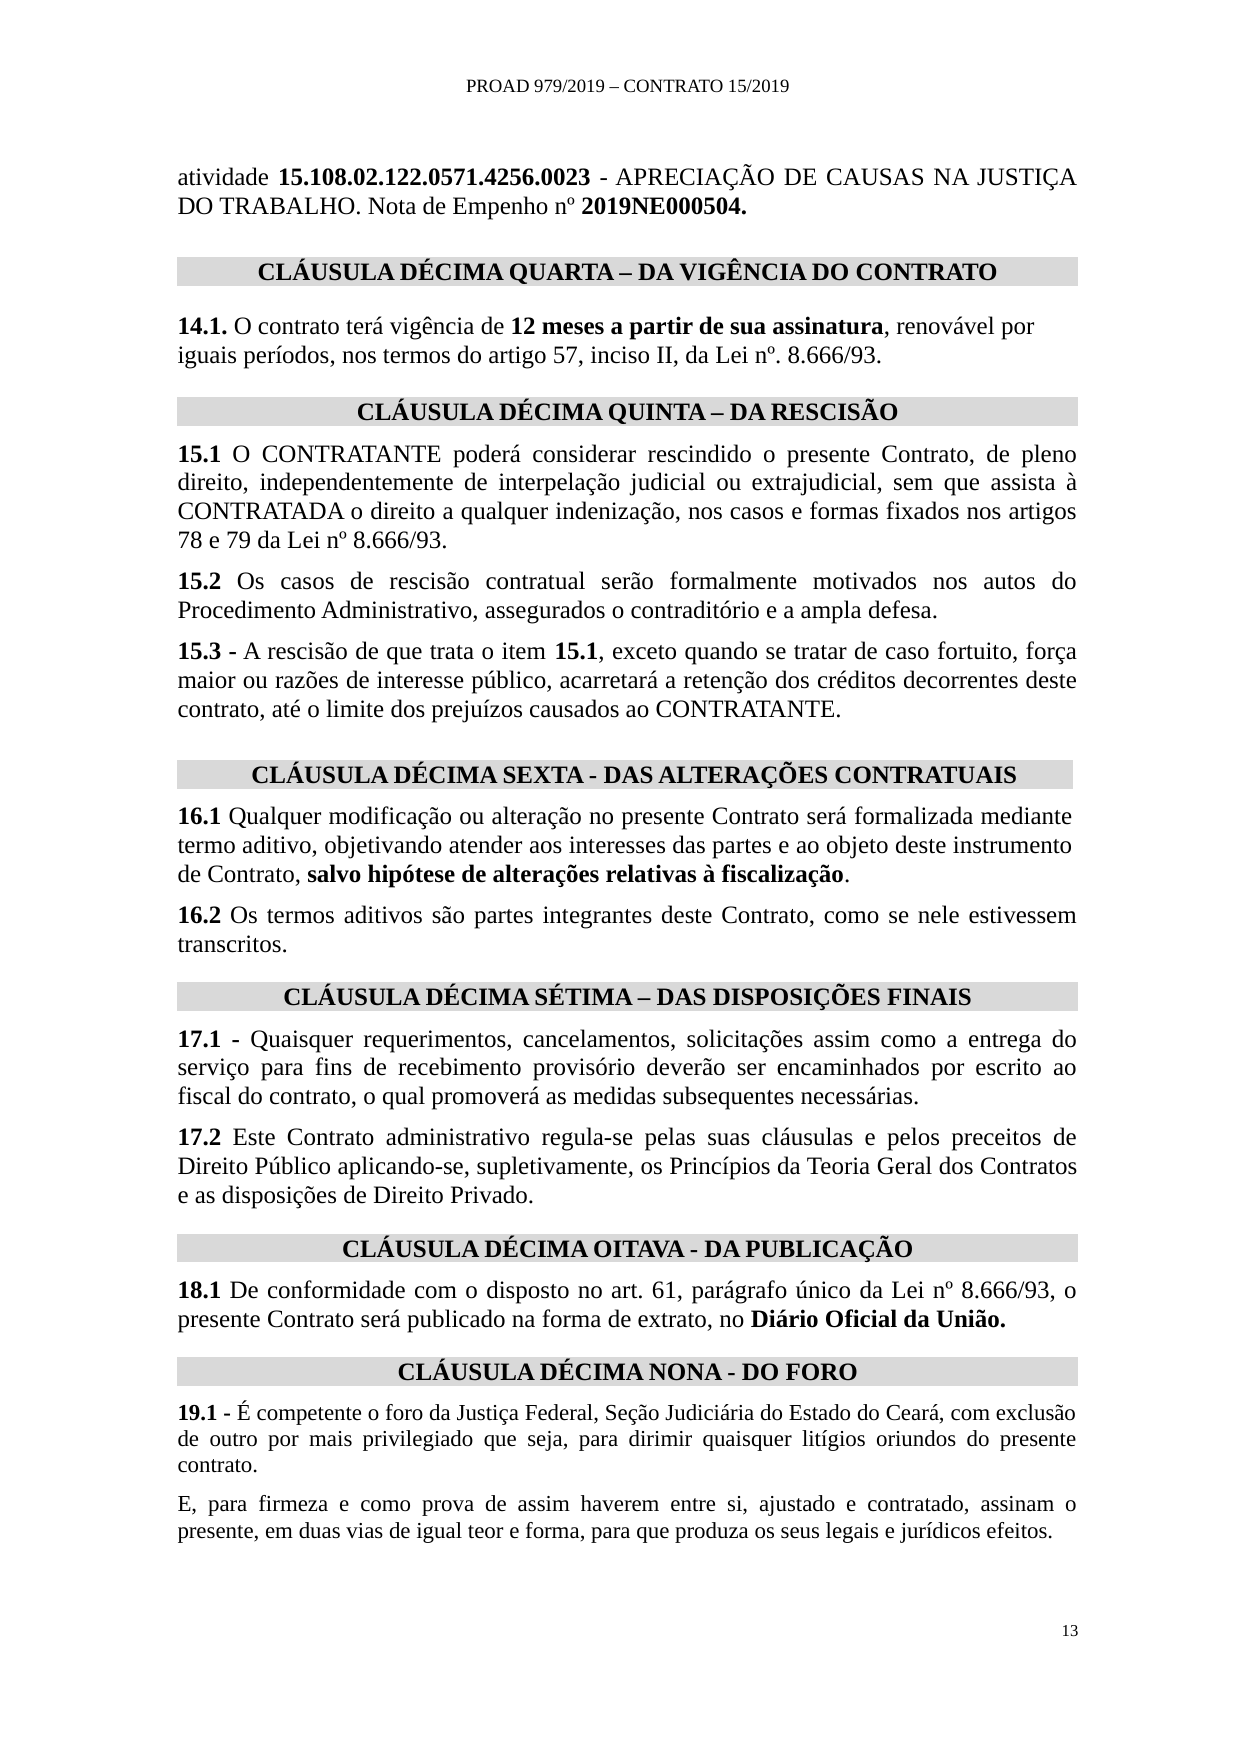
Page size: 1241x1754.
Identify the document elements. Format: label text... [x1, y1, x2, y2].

text 16.1 Qualquer modificação ou alteração no presente Contrato será formalizada mediante termo aditivo, objetivando atender aos interesses das partes e ao objeto deste instrumento de Contrato, salvo hipótese de alterações relativas à fiscalização. [177, 801, 1073, 887]
text E, para firmeza e como prova de assim haverem entre si, ajustado e contratado, assinam o presente, em duas vias de igual teor e forma, para que produza os seus legais e jurídicos efeitos. [177, 1490, 1078, 1543]
text 16.2 Os termos aditivos são partes integrantes deste Contrato, como se nele estivessem transcritos. [177, 900, 1078, 957]
text 15.3 - A rescisão de que trata o item 15.1, exceto quando se tratar de caso fortuito, força maior ou razões de interesse público, acarretará a retenção dos créditos decorrentes deste contrato, até o limite dos prejuízos causados ao CONTRATANTE. [177, 636, 1078, 722]
text 18.1 De conformidade com o disposto no art. 61, parágrafo único da Lei nº 8.666/93, o presente Contrato será publicado na forma de extrato, no Diário Oficial da União. [177, 1275, 1078, 1332]
subtitle CLÁUSULA DÉCIMA OITAVA - DA PUBLICAÇÃO [177, 1234, 1078, 1262]
text 15.2 Os casos de rescisão contratual serão formalmente motivados nos autos do Procedimento Administrativo, assegurados o contraditório e a ampla defesa. [177, 566, 1078, 624]
text 19.1 - É competente o foro da Justiça Federal, Seção Judiciária do Estado do Ceará, com exclusão de outro por mais privilegiado que seja, para dirimir quaisquer litígios oriundos do presente contrato. [177, 1399, 1078, 1478]
text 14.1. O contrato terá vigência de 12 meses a partir de sua assinatura, renovável por iguais períodos, nos termos do artigo 57, inciso II, da Lei nº. 8.666/93. [177, 311, 1078, 369]
text 15.1 O CONTRATANTE poderá considerar rescindido o presente Contrato, de pleno direito, independentemente de interpelação judicial ou extrajudicial, sem que assista à CONTRATADA o direito a qualquer indenização, nos casos e formas fixados nos artigos 78 e 79 da Lei nº 8.666/93. [177, 439, 1078, 554]
text atividade 15.108.02.122.0571.4256.0023 - APRECIAÇÃO DE CAUSAS NA JUSTIÇA DO TRABALHO. Nota de Empenho nº 2019NE000504. [177, 162, 1078, 220]
text CLÁUSULA DÉCIMA SEXTA - DAS ALTERAÇÕES CONTRATUAIS [177, 760, 1073, 789]
text CLÁUSULA DÉCIMA QUINTA – DA RESCISÃO [177, 397, 1078, 426]
subtitle CLÁUSULA DÉCIMA SÉTIMA – DAS DISPOSIÇÕES FINAIS [177, 982, 1078, 1011]
subtitle CLÁUSULA DÉCIMA NONA - DO FORO [177, 1357, 1078, 1386]
text CLÁUSULA DÉCIMA QUARTA – DA VIGÊNCIA DO CONTRATO [177, 257, 1078, 286]
text 17.1 - Quaisquer requerimentos, cancelamentos, solicitações assim como a entrega do serviço para fins de recebimento provisório deverão ser encaminhados por escrito ao fiscal do contrato, o qual promoverá as medidas subsequentes necessárias. [177, 1024, 1078, 1110]
text 17.2 Este Contrato administrativo regula-se pelas suas cláusulas e pelos preceitos de Direito Público aplicando-se, supletivamente, os Princípios da Teoria Geral dos Contratos e as disposições de Direito Privado. [177, 1122, 1078, 1209]
